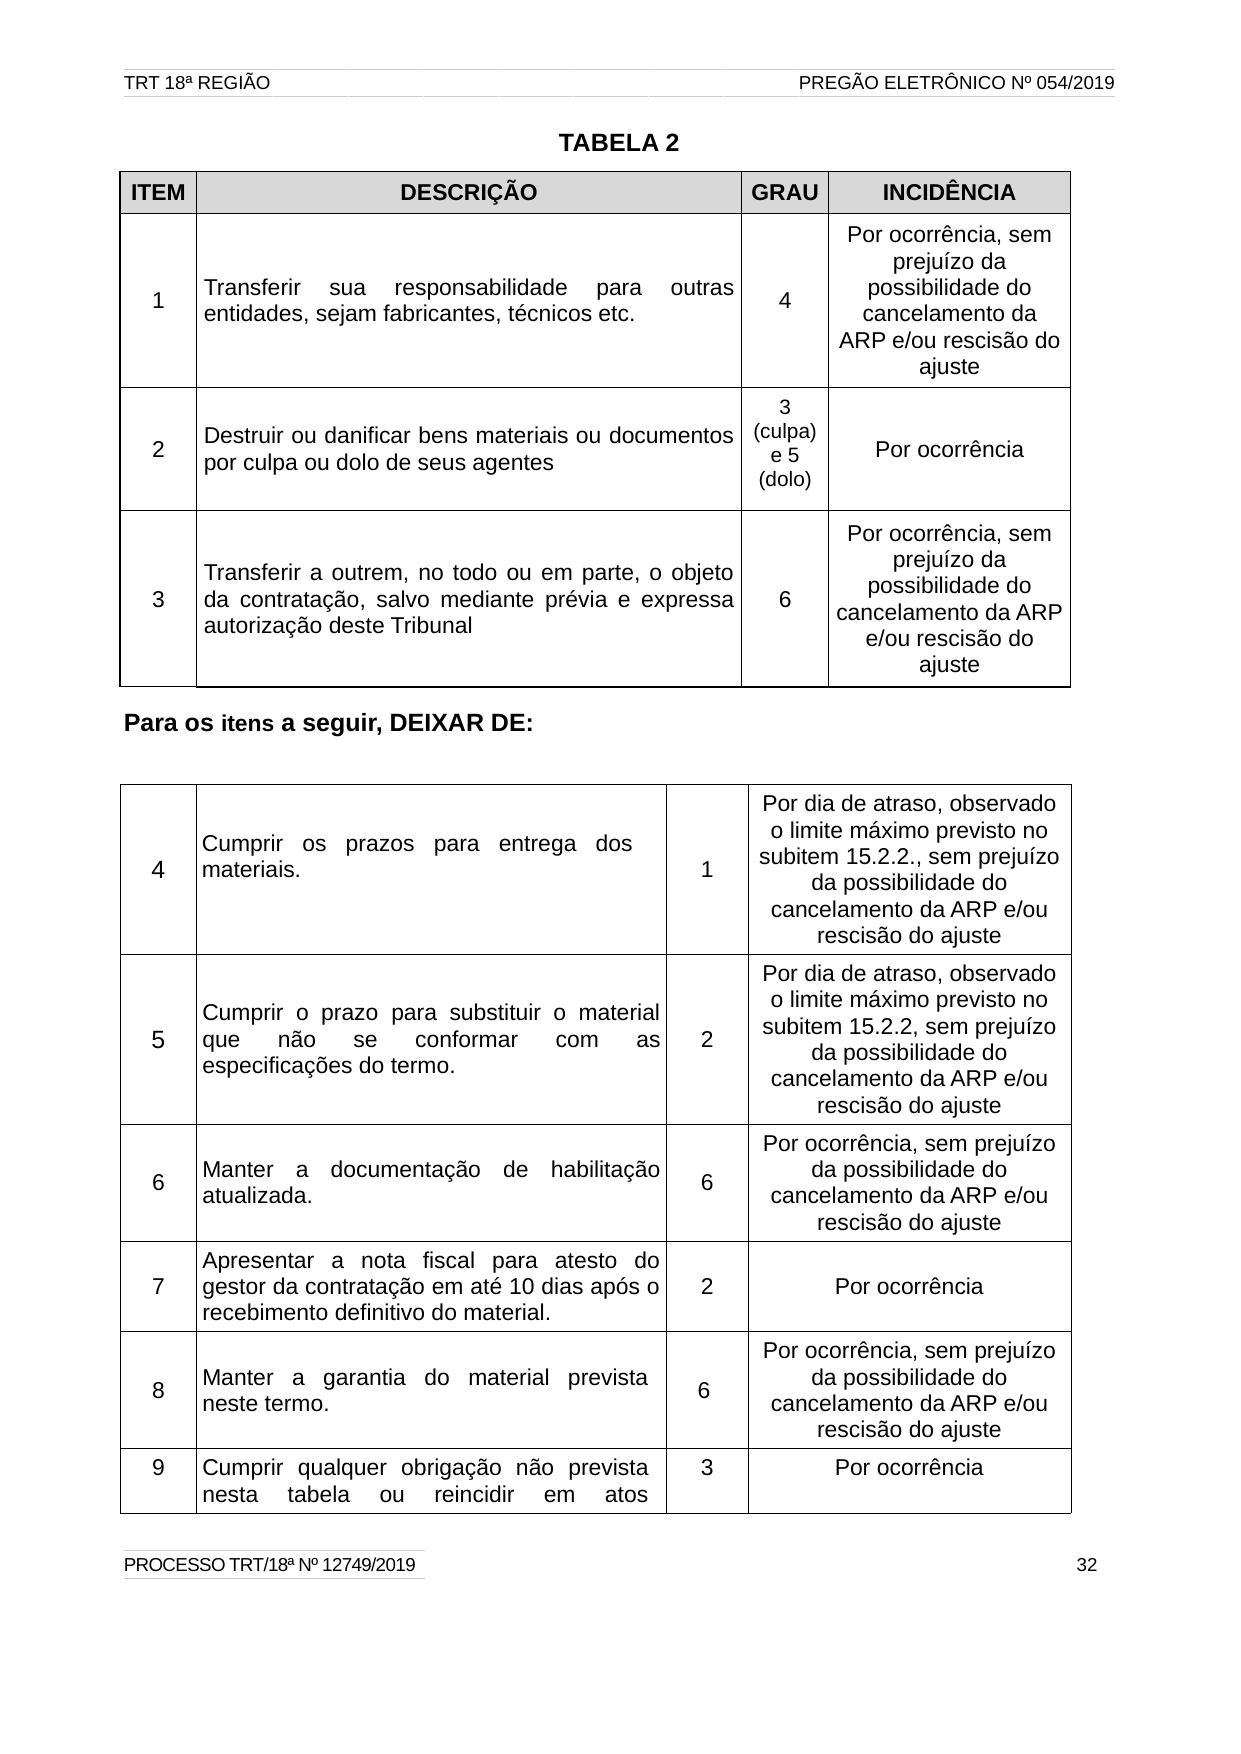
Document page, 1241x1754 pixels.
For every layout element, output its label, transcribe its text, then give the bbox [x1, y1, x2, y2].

table_header DESCRIÇÃO [197, 172, 741, 213]
table_cell 3 (culpa) e 5 (dolo) [742, 388, 828, 510]
table_cell 6 [667, 1125, 748, 1241]
table_cell 1 [121, 214, 196, 387]
table_cell 6 [121, 1125, 196, 1241]
table_cell Por ocorrência [749, 1449, 1071, 1513]
table_cell 3 [667, 1449, 748, 1513]
table_header GRAU [742, 172, 828, 213]
table_cell Manter a documentação de habilitação atualizada. [197, 1125, 666, 1241]
table_cell Por ocorrência [829, 388, 1070, 510]
table_cell 8 [121, 1332, 196, 1448]
table_cell Por dia de atraso, observado o limite máximo previsto no subitem 15.2.2, sem prejuízo da possibilidade do cancelamento da ARP e/ou rescisão do ajuste [749, 955, 1071, 1124]
table_cell 4 [742, 214, 828, 387]
table_header ITEM [121, 172, 196, 213]
table_cell 2 [121, 388, 196, 510]
text TABELA 2 [123, 128, 1122, 157]
table_cell Manter a garantia do material prevista neste termo. [197, 1332, 666, 1448]
table_cell 9 [121, 1449, 196, 1513]
table_cell Transferir sua responsabilidade para outras entidades, sejam fabricantes, técnicos etc. [197, 214, 741, 387]
table_cell Por ocorrência, sem prejuízo da possibilidade do cancelamento da ARP e/ou rescisão do ajuste [749, 1125, 1071, 1241]
table_cell 6 [742, 511, 828, 686]
text Para os itens a seguir, DEIXAR DE: [123, 708, 1122, 737]
table_cell 2 [667, 1242, 748, 1331]
table_header Por dia de atraso, observado o limite máximo previsto no subitem 15.2.2., sem prejuízo da possibilidade do cancelamento da ARP e/ou rescisão do ajuste [749, 785, 1071, 954]
table_cell 2 [667, 955, 748, 1124]
table_cell Destruir ou danificar bens materiais ou documentos por culpa ou dolo de seus agentes [197, 388, 741, 510]
table_cell 3 [121, 511, 196, 686]
table_cell Por ocorrência, sem prejuízo da possibilidade do cancelamento da ARP e/ou rescisão do ajuste [829, 511, 1070, 686]
table_cell Cumprir o prazo para substituir o material que não se conformar com as especificações do termo. [197, 955, 666, 1124]
table_header 1 [667, 785, 748, 954]
table_cell Apresentar a nota fiscal para atesto do gestor da contratação em até 10 dias após o recebimento definitivo do material. [197, 1242, 666, 1331]
table_cell 5 [121, 955, 196, 1124]
table_cell Por ocorrência, sem prejuízo da possibilidade do cancelamento da ARP e/ou rescisão do ajuste [829, 214, 1070, 387]
table_header 4 [121, 785, 196, 954]
table_header Cumprir os prazos para entrega dos materiais. [197, 785, 666, 954]
table_cell 6 [667, 1332, 748, 1448]
table_cell Cumprir qualquer obrigação não prevista nesta tabela ou reincidir em atos [197, 1449, 666, 1513]
table_cell 7 [121, 1242, 196, 1331]
table_header INCIDÊNCIA [829, 172, 1070, 213]
table_cell Por ocorrência [749, 1242, 1071, 1331]
table_cell Por ocorrência, sem prejuízo da possibilidade do cancelamento da ARP e/ou rescisão do ajuste [749, 1332, 1071, 1448]
table_cell Transferir a outrem, no todo ou em parte, o objeto da contratação, salvo mediante prévia e expressa autorização deste Tribunal [197, 511, 741, 686]
